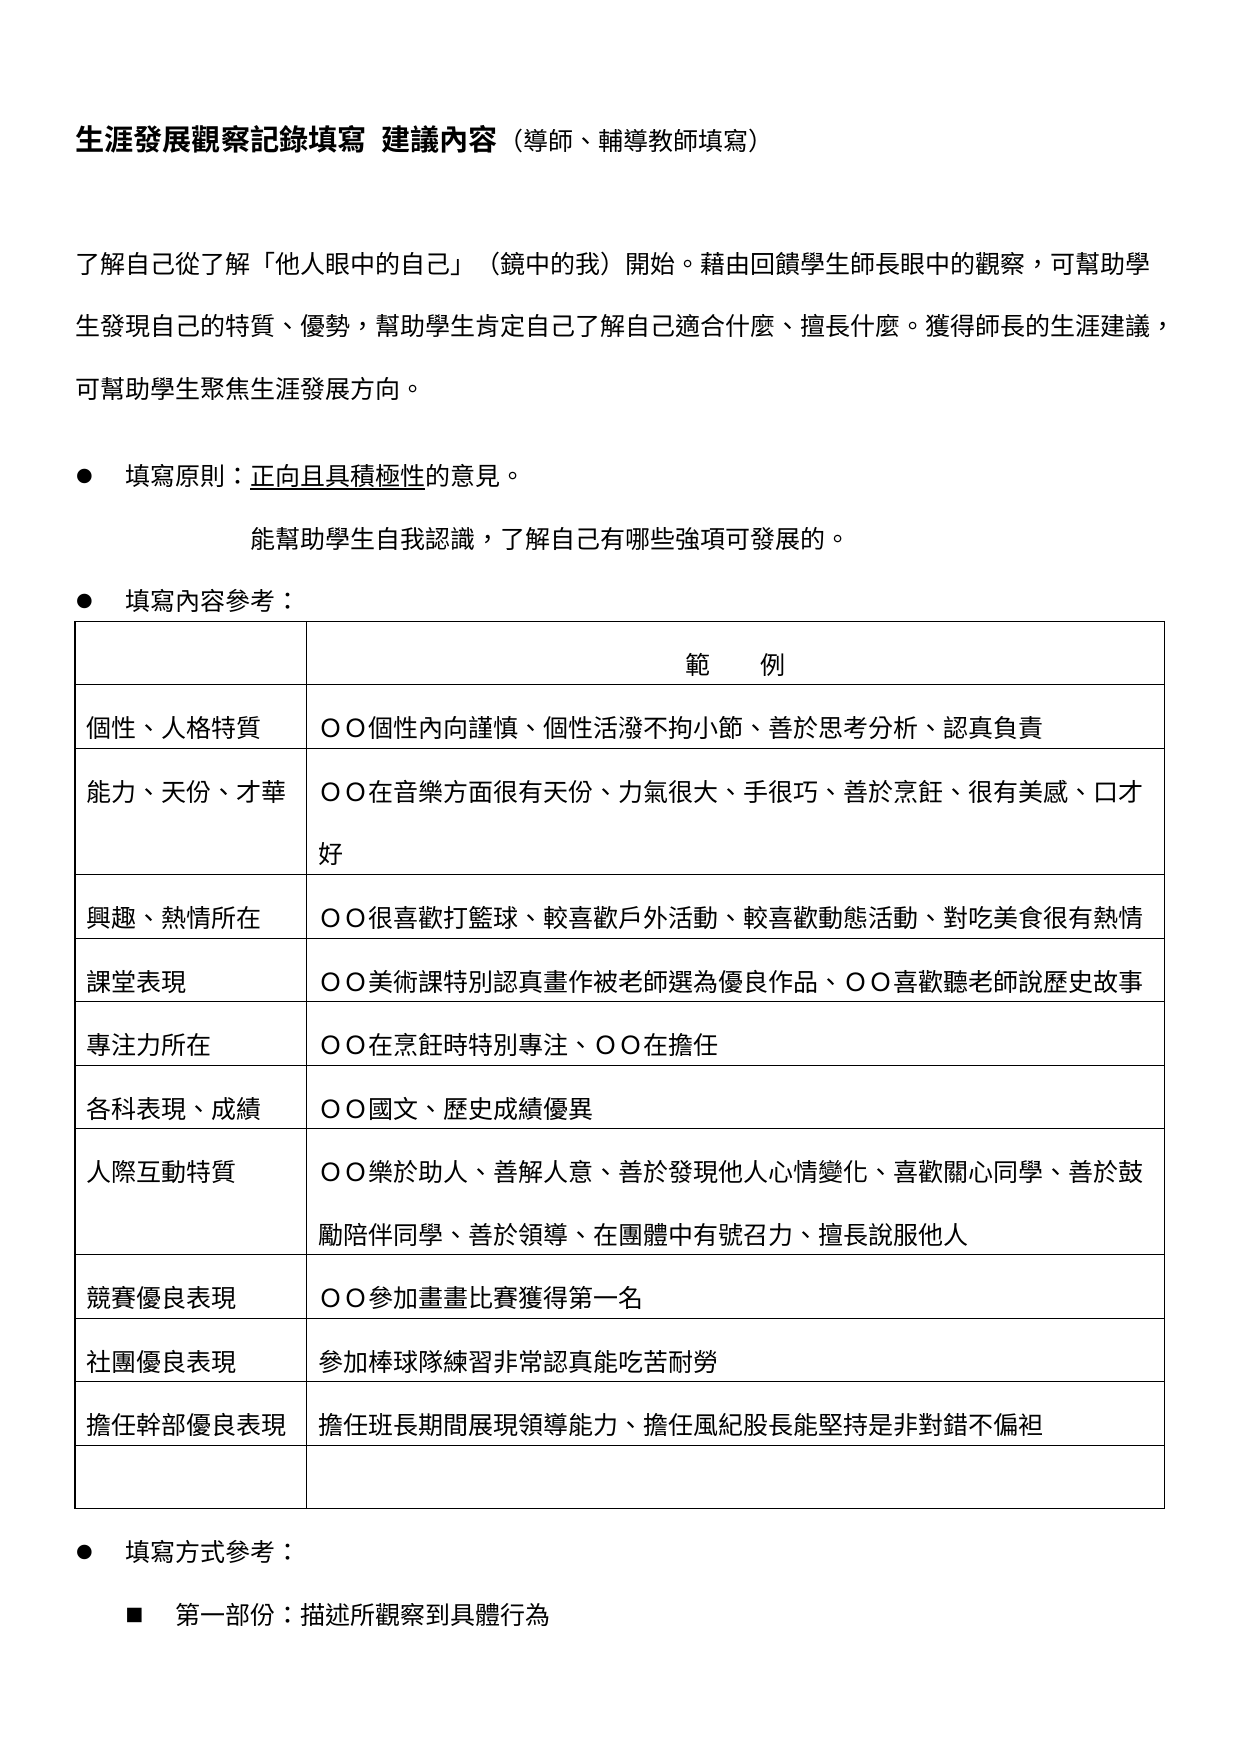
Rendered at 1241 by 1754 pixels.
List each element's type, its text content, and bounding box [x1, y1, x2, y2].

table_cell 擔任班長期間展現領導能力、擔任風紀股長能堅持是非對錯不偏袒 [307, 1382, 1164, 1445]
list 填寫原則：正向且具積極性的意見。 [75, 433, 1165, 496]
table_header [76, 622, 306, 684]
table_cell 參加棒球隊練習非常認真能吃苦耐勞 [307, 1319, 1164, 1381]
table_cell 各科表現、成績 [76, 1066, 306, 1128]
table_cell 能力、天份、才華 [76, 749, 306, 874]
table_cell ＯＯ國文、歷史成績優異 [307, 1066, 1164, 1128]
table_cell ＯＯ參加畫畫比賽獲得第一名 [307, 1255, 1164, 1318]
list 第一部份：描述所觀察到具體行為 [125, 1572, 1165, 1634]
text 了解自己從了解「他人眼中的自己」（鏡中的我）開始。藉由回饋學生師長眼中的觀察，可幫助學生發現自己的特質、優勢，幫助學生肯定自己了解自己適合什麼、擅長什麼。獲得師長的生涯建議，可幫助學生聚焦生涯發展方向。 [75, 221, 1165, 408]
table_cell 課堂表現 [76, 939, 306, 1001]
table_cell ＯＯ在烹飪時特別專注、ＯＯ在擔任 [307, 1002, 1164, 1064]
table_cell ＯＯ很喜歡打籃球、較喜歡戶外活動、較喜歡動態活動、對吃美食很有熱情 [307, 875, 1164, 937]
table_cell 競賽優良表現 [76, 1255, 306, 1318]
list 填寫方式參考： [75, 1509, 1165, 1572]
table_cell [307, 1446, 1164, 1508]
table_cell 人際互動特質 [76, 1129, 306, 1254]
table_cell [76, 1446, 306, 1508]
table_header 範 例 [307, 622, 1164, 684]
table_cell 專注力所在 [76, 1002, 306, 1064]
text 能幫助學生自我認識，了解自己有哪些強項可發展的。 [250, 496, 1165, 558]
table_cell 個性、人格特質 [76, 685, 306, 748]
table_cell 擔任幹部優良表現 [76, 1382, 306, 1445]
table_cell 興趣、熱情所在 [76, 875, 306, 937]
text 生涯發展觀察記錄填寫 建議內容（導師、輔導教師填寫） [75, 96, 1165, 158]
table_cell ＯＯ在音樂方面很有天份、力氣很大、手很巧、善於烹飪、很有美感、口才好 [307, 749, 1164, 874]
table_cell ＯＯ個性內向謹慎、個性活潑不拘小節、善於思考分析、認真負責 [307, 685, 1164, 748]
table_cell ＯＯ美術課特別認真畫作被老師選為優良作品、ＯＯ喜歡聽老師說歷史故事 [307, 939, 1164, 1001]
list 填寫內容參考： [75, 558, 1165, 621]
table_cell ＯＯ樂於助人、善解人意、善於發現他人心情變化、喜歡關心同學、善於鼓勵陪伴同學、善於領導、在團體中有號召力、擅長說服他人 [307, 1129, 1164, 1254]
table_cell 社團優良表現 [76, 1319, 306, 1381]
